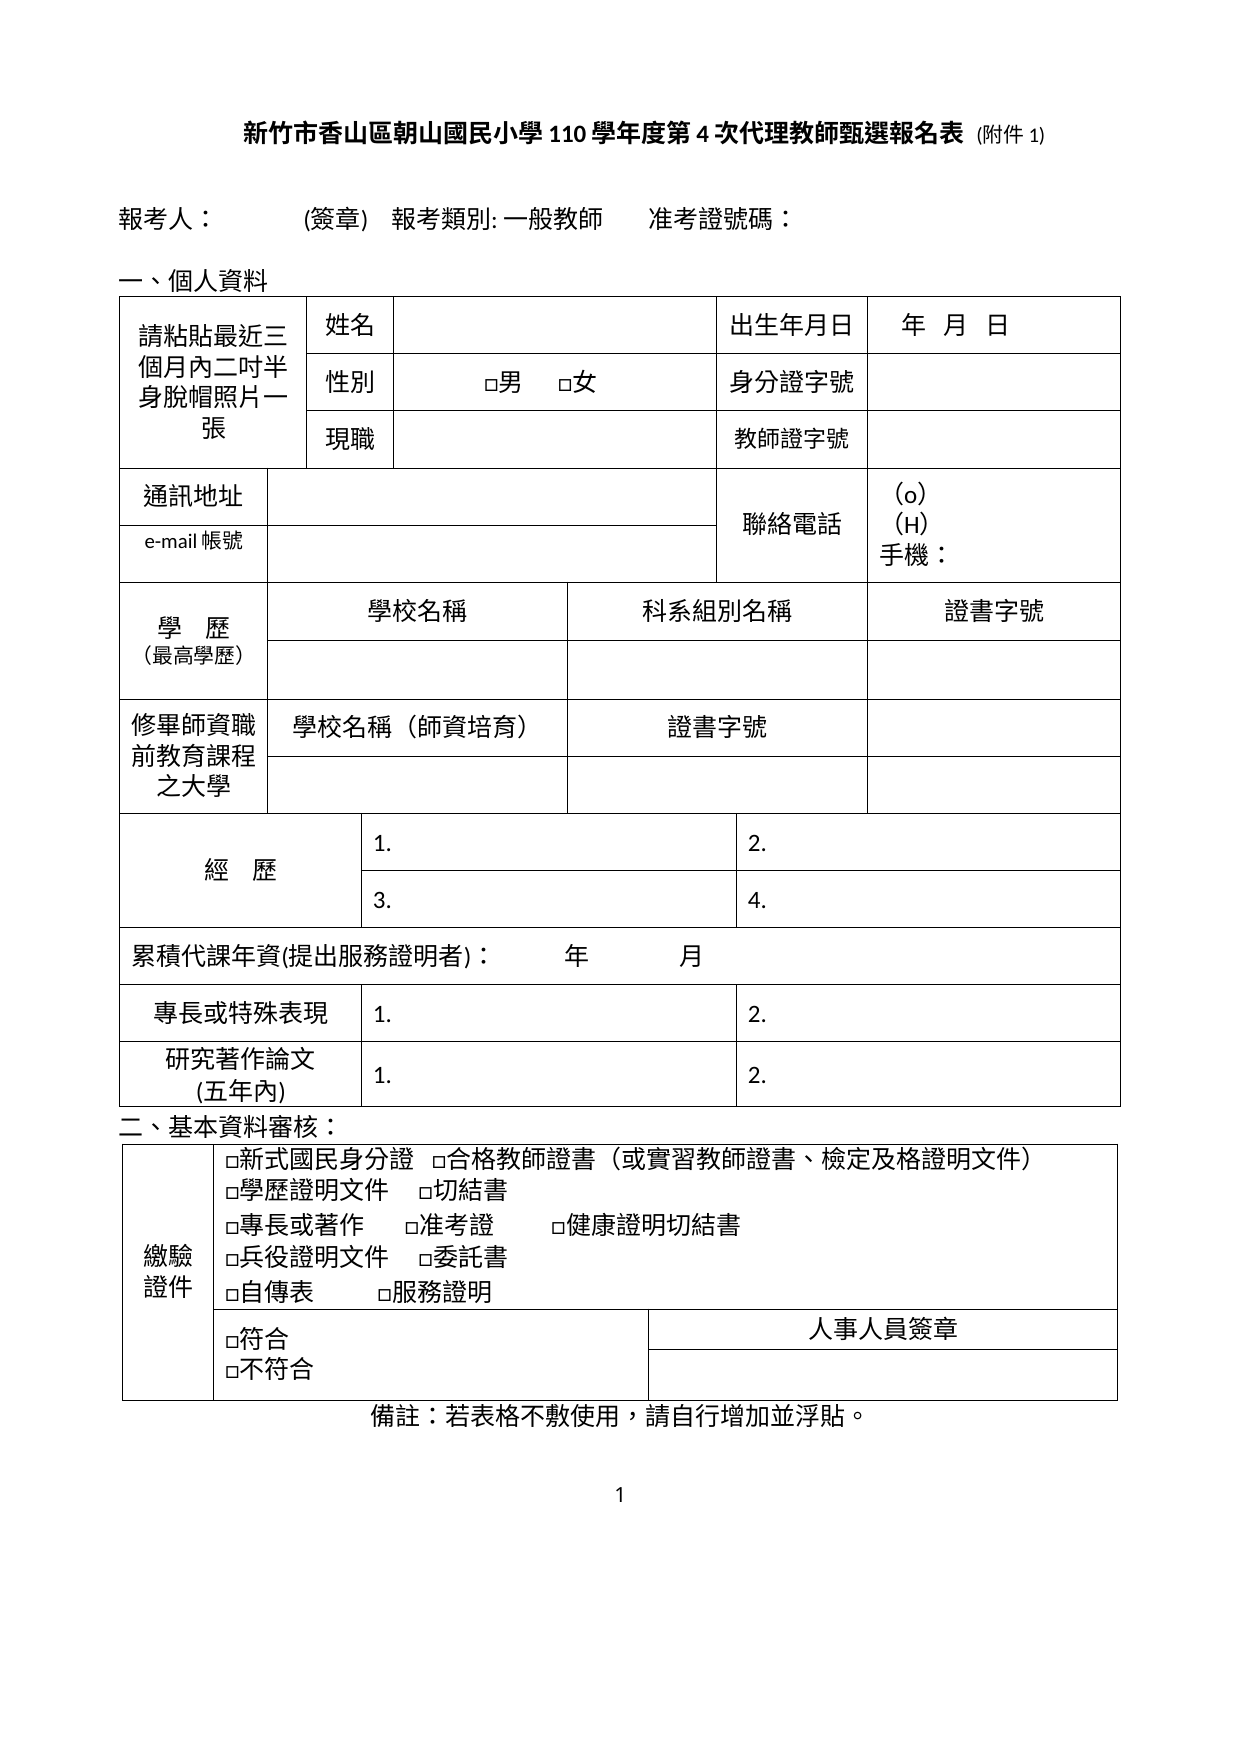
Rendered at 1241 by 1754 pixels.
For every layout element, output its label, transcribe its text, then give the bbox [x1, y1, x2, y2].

table_cell 2. [737, 814, 1120, 870]
table_cell 學 歷 （最高學歷） [120, 583, 267, 699]
table_cell 聯絡電話 [717, 469, 867, 582]
table_cell [868, 641, 1120, 699]
text 報考人： (簽章) 報考類別: 一般教師 准考證號碼： [118, 204, 1122, 235]
table_cell [268, 469, 716, 524]
table_cell 研究著作論文 (五年內) [120, 1042, 361, 1106]
table_cell 2. [737, 1042, 1120, 1106]
table_cell [268, 641, 567, 699]
table_cell [868, 354, 1120, 410]
table_cell 學校名稱（師資培育） [268, 700, 567, 756]
table_header 姓名 [307, 297, 393, 353]
table_header 繳驗 證件 [123, 1145, 213, 1400]
table_cell [649, 1350, 1117, 1400]
table_cell 人事人員簽章 [649, 1310, 1117, 1349]
table_header 請粘貼最近三個月內二吋半身脫帽照片一張 [120, 297, 306, 467]
table_cell [268, 526, 716, 582]
table_cell [568, 641, 867, 699]
table_cell 累積代課年資(提出服務證明者)： 年 月 [120, 928, 1120, 984]
table_header [394, 297, 716, 353]
table_cell [868, 700, 1120, 756]
table_cell 性別 [307, 354, 393, 410]
table_cell （o） （H） 手機： [868, 469, 1120, 582]
table_cell 教師證字號 [717, 411, 867, 467]
table_cell e-mail帳號 [120, 526, 267, 582]
table_cell [568, 757, 867, 813]
table_header □新式國民身分證 □合格教師證書（或實習教師證書、檢定及格證明文件） □學歷證明文件 □切結書 □專長或著作 □准考證 □健康證明切結書 □兵役證明文件 □委託書 □自傳表 □服務證明 [214, 1145, 1117, 1308]
table_cell 證書字號 [568, 700, 867, 756]
table_cell 4. [737, 871, 1120, 927]
table_cell 3. [362, 871, 736, 927]
table_cell 1. [362, 1042, 736, 1106]
table_cell 2. [737, 985, 1120, 1041]
table_cell 證書字號 [868, 583, 1120, 640]
text 一、個人資料 [118, 266, 1122, 296]
table_cell 專長或特殊表現 [120, 985, 361, 1041]
table_cell 1. [362, 985, 736, 1041]
table_cell [268, 757, 567, 813]
text 二、基本資料審核： [118, 1107, 1122, 1143]
text 備註：若表格不敷使用，請自行增加並浮貼。 [118, 1401, 1122, 1431]
table_cell □男 □女 [394, 354, 716, 410]
table_cell 身分證字號 [717, 354, 867, 410]
table_cell 科系組別名稱 [568, 583, 867, 640]
table_cell [868, 411, 1120, 467]
table_cell 通訊地址 [120, 469, 267, 524]
table_cell 現職 [307, 411, 393, 467]
table_cell 修畢師資職前教育課程之大學 [120, 700, 267, 813]
table_cell 經 歷 [120, 814, 361, 927]
text 新竹市香山區朝山國民小學110學年度第4次代理教師甄選報名表 (附件1) [193, 118, 1122, 149]
table_cell 1. [362, 814, 736, 870]
table_cell 學校名稱 [268, 583, 567, 640]
table_cell [394, 411, 716, 467]
table_header 年 月 日 [868, 297, 1120, 353]
table_cell □符合 □不符合 [214, 1310, 648, 1400]
table_header 出生年月日 [717, 297, 867, 353]
table_cell [868, 757, 1120, 813]
